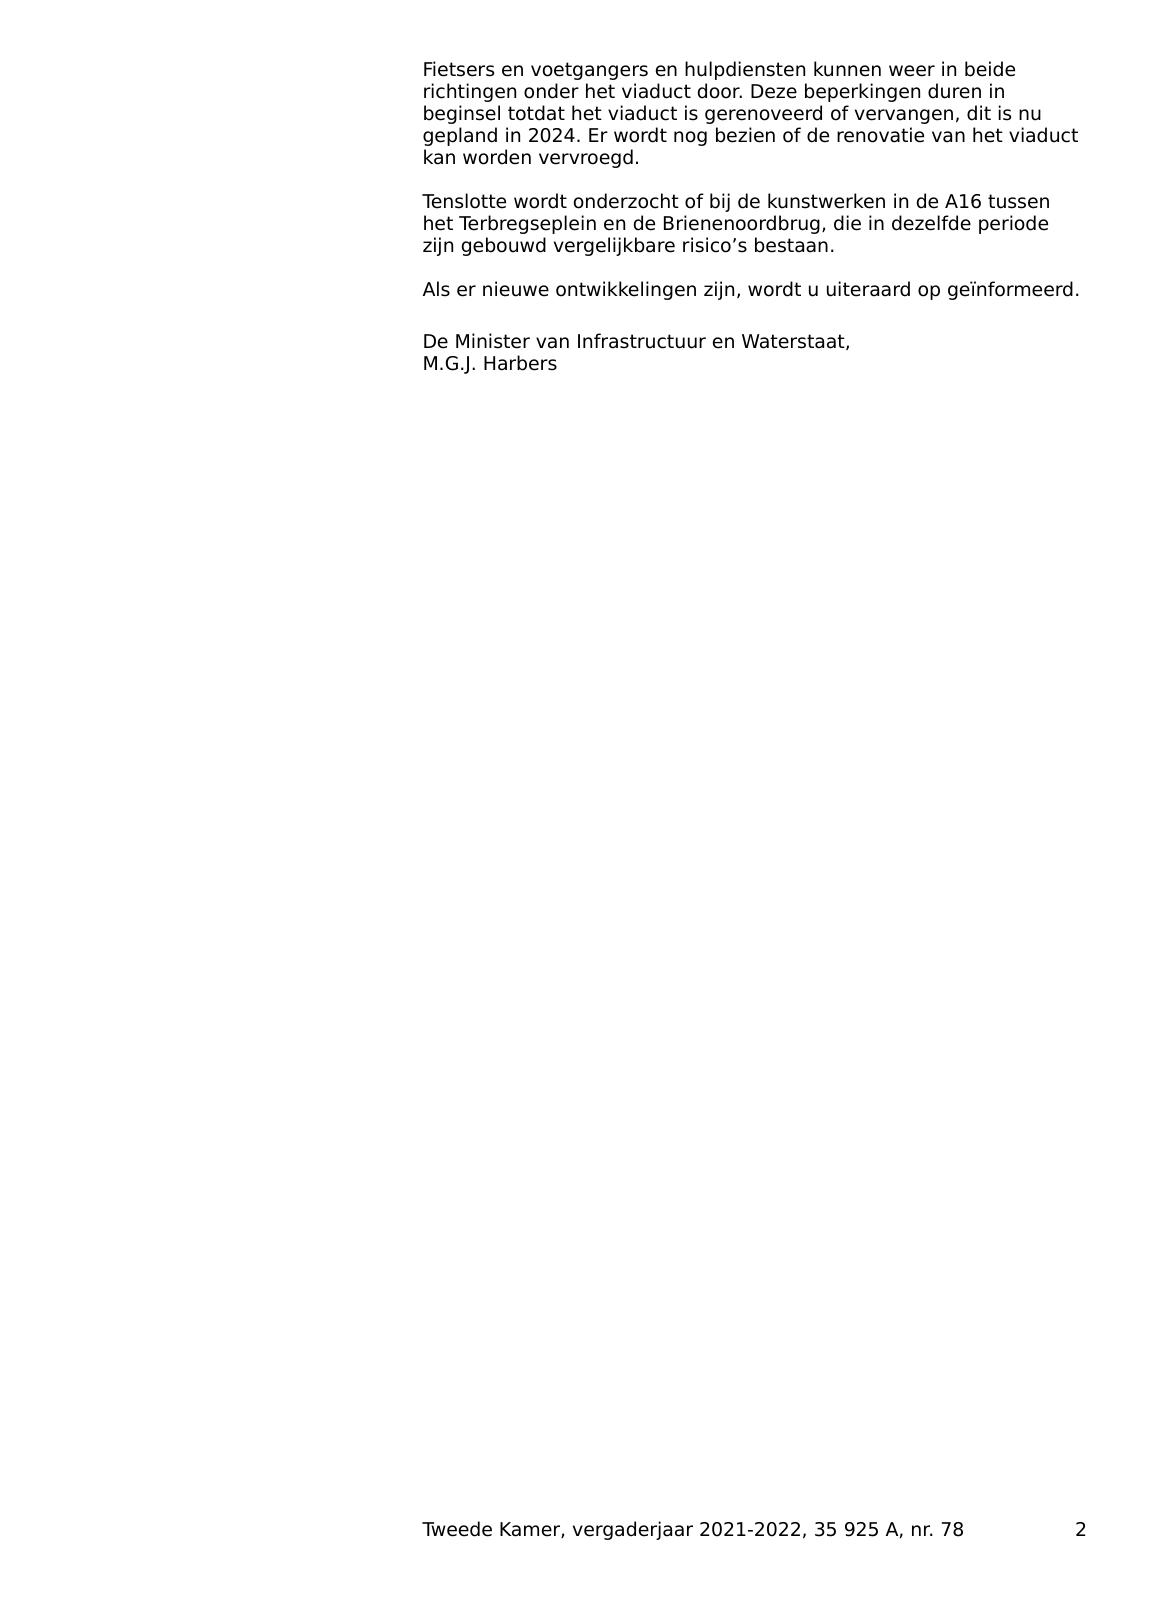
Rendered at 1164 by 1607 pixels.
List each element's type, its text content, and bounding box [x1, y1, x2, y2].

text Als er nieuwe ontwikkelingen zijn, wordt u uiteraard op geïnformeerd. [422, 279, 1087, 301]
text De Minister van Infrastructuur en Waterstaat, M.G.J. Harbers [422, 331, 1087, 375]
text Tenslotte wordt onderzocht of bij de kunstwerken in de A16 tussen het Terbregseplein en de Brienenoordbrug, die in dezelfde periode zijn gebouwd vergelijkbare risico’s bestaan. [422, 191, 1087, 257]
text Fietsers en voetgangers en hulpdiensten kunnen weer in beide richtingen onder het viaduct door. Deze beperkingen duren in beginsel totdat het viaduct is gerenoveerd of vervangen, dit is nu gepland in 2024. Er wordt nog bezien of de renovatie van het viaduct kan worden vervroegd. [422, 59, 1087, 169]
